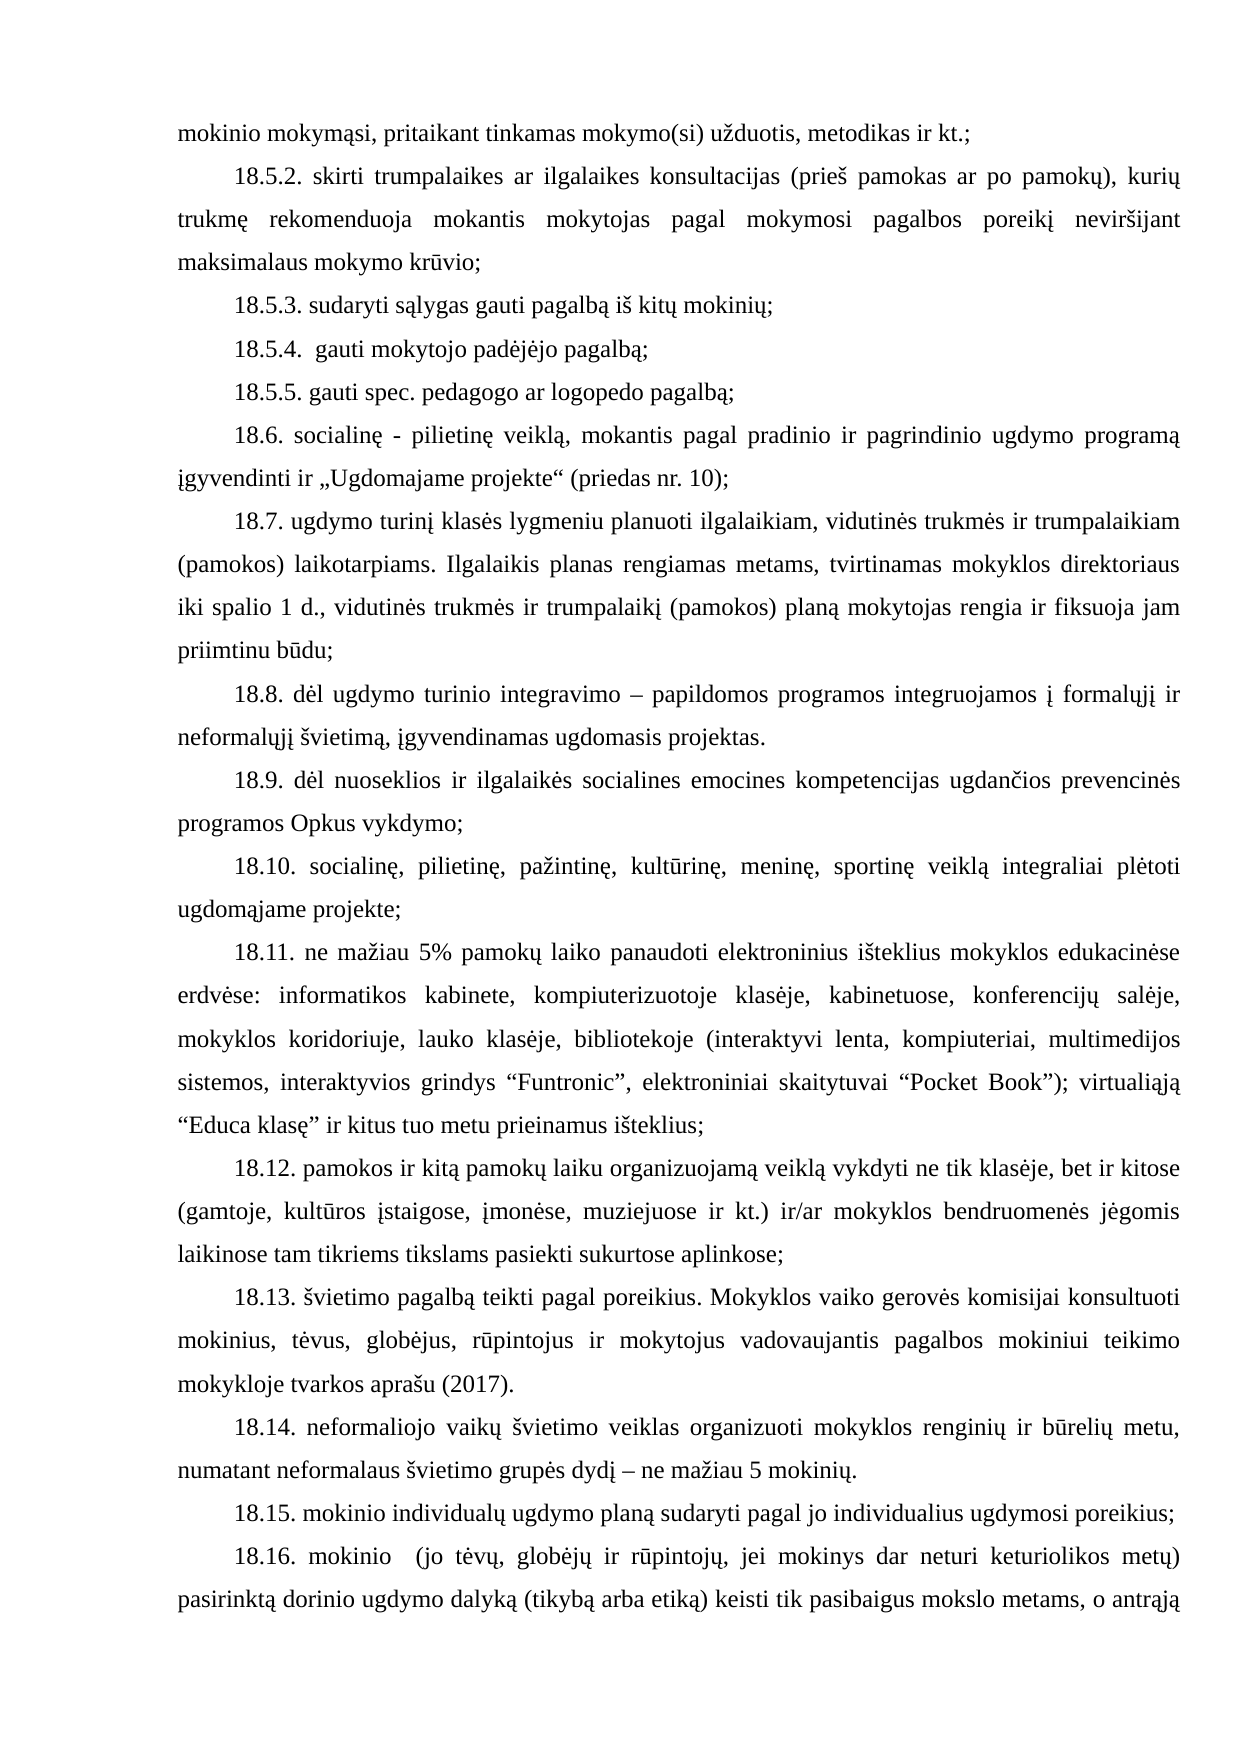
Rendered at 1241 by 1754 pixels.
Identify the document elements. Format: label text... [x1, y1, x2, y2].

text 18.12. pamokos ir kitą pamokų laiku organizuojamą veiklą vykdyti ne tik klasėje, bet ir kitose (gamtoje, kultūros įstaigose, įmonėse, muziejuose ir kt.) ir/ar mokyklos bendruomenės jėgomis laikinose tam tikriems tikslams pasiekti sukurtose aplinkose; [177, 1153, 1181, 1268]
text 18.11. ne mažiau 5% pamokų laiko panaudoti elektroninius išteklius mokyklos edukacinėse erdvėse: informatikos kabinete, kompiuterizuotoje klasėje, kabinetuose, konferencijų salėje, mokyklos koridoriuje, lauko klasėje, bibliotekoje (interaktyvi lenta, kompiuteriai, multimedijos sistemos, interaktyvios grindys “Funtronic”, elektroniniai skaitytuvai “Pocket Book”); virtualiąją “Educa klasę” ir kitus tuo metu prieinamus išteklius; [177, 937, 1181, 1139]
text 18.5.4. gauti mokytojo padėjėjo pagalbą; [177, 334, 1181, 362]
text 18.8. dėl ugdymo turinio integravimo – papildomos programos integruojamos į formalųjį ir neformalųjį švietimą, įgyvendinamas ugdomasis projektas. [177, 679, 1181, 751]
text 18.13. švietimo pagalbą teikti pagal poreikius. Mokyklos vaiko gerovės komisijai konsultuoti mokinius, tėvus, globėjus, rūpintojus ir mokytojus vadovaujantis pagalbos mokiniui teikimo mokykloje tvarkos aprašu (2017). [177, 1282, 1181, 1397]
text 18.5.3. sudaryti sąlygas gauti pagalbą iš kitų mokinių; [177, 291, 1181, 319]
text 18.14. neformaliojo vaikų švietimo veiklas organizuoti mokyklos renginių ir būrelių metu, numatant neformalaus švietimo grupės dydį – ne mažiau 5 mokinių. [177, 1412, 1181, 1484]
text 18.5.5. gauti spec. pedagogo ar logopedo pagalbą; [177, 377, 1181, 406]
text 18.9. dėl nuoseklios ir ilgalaikės socialines emocines kompetencijas ugdančios prevencinės programos Opkus vykdymo; [177, 765, 1181, 837]
text 18.16. mokinio (jo tėvų, globėjų ir rūpintojų, jei mokinys dar neturi keturiolikos metų) pasirinktą dorinio ugdymo dalyką (tikybą arba etiką) keisti tik pasibaigus mokslo metams, o antrąją [177, 1541, 1181, 1613]
text 18.15. mokinio individualų ugdymo planą sudaryti pagal jo individualius ugdymosi poreikius; [177, 1498, 1181, 1527]
text 18.10. socialinę, pilietinę, pažintinę, kultūrinę, meninę, sportinę veiklą integraliai plėtoti ugdomąjame projekte; [177, 851, 1181, 923]
text 18.5.2. skirti trumpalaikes ar ilgalaikes konsultacijas (prieš pamokas ar po pamokų), kurių trukmę rekomenduoja mokantis mokytojas pagal mokymosi pagalbos poreikį neviršijant maksimalaus mokymo krūvio; [177, 161, 1181, 276]
text 18.6. socialinę - pilietinę veiklą, mokantis pagal pradinio ir pagrindinio ugdymo programą įgyvendinti ir „Ugdomajame projekte“ (priedas nr. 10); [177, 420, 1181, 492]
text 18.7. ugdymo turinį klasės lygmeniu planuoti ilgalaikiam, vidutinės trukmės ir trumpalaikiam (pamokos) laikotarpiams. Ilgalaikis planas rengiamas metams, tvirtinamas mokyklos direktoriaus iki spalio 1 d., vidutinės trukmės ir trumpalaikį (pamokos) planą mokytojas rengia ir fiksuoja jam priimtinu būdu; [177, 506, 1181, 664]
text mokinio mokymąsi, pritaikant tinkamas mokymo(si) užduotis, metodikas ir kt.; [177, 118, 1181, 147]
